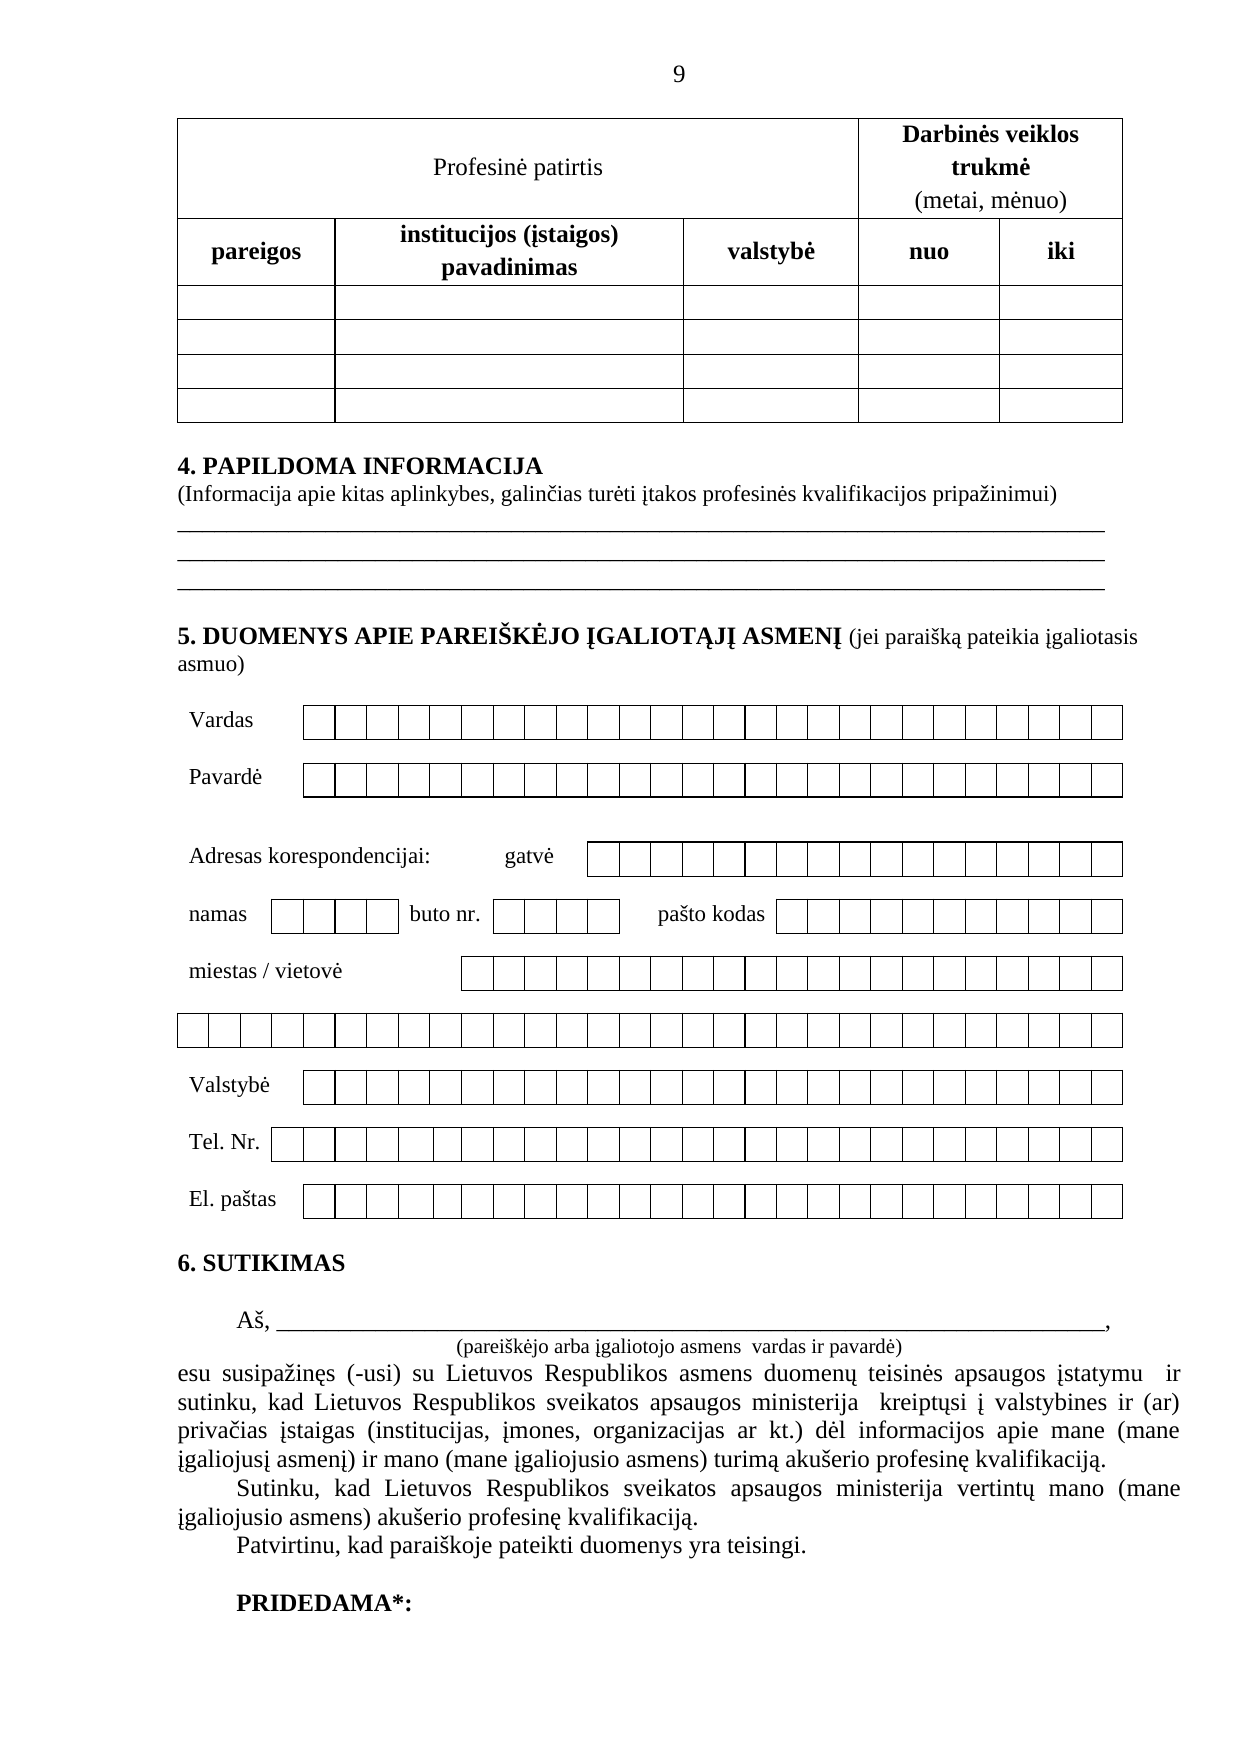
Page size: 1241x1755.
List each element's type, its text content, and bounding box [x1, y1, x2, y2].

table_cell [871, 957, 902, 990]
table_cell [777, 957, 807, 990]
table_cell [178, 320, 334, 353]
table_header [399, 706, 429, 739]
table_cell [178, 389, 334, 422]
table_cell [494, 1128, 524, 1161]
table_cell [1060, 1071, 1091, 1104]
table_cell [494, 1185, 524, 1218]
table_cell [620, 1128, 650, 1161]
table_cell [557, 1071, 587, 1104]
table_cell [997, 957, 1028, 990]
table_cell [272, 1014, 303, 1047]
text _ [177, 506, 1181, 535]
table_cell [557, 764, 587, 796]
table_header [746, 706, 776, 739]
table_cell [683, 1071, 713, 1104]
table_cell [684, 389, 858, 422]
table_cell [1000, 389, 1122, 422]
table_header [588, 706, 619, 739]
table_cell [1029, 1185, 1059, 1218]
table_cell [934, 957, 965, 990]
table_cell [777, 1071, 807, 1104]
table_cell [966, 1128, 996, 1161]
table_cell [557, 957, 587, 990]
table_cell [859, 286, 999, 319]
table_cell valstybė [684, 219, 858, 285]
table_cell [1092, 1185, 1122, 1218]
table_cell [304, 1071, 334, 1104]
table_cell [1029, 843, 1059, 876]
table_cell [903, 1128, 933, 1161]
table_cell [494, 900, 524, 933]
table_cell [1000, 355, 1122, 387]
table_cell [304, 1185, 334, 1218]
table_cell miestas / vietovė [177, 956, 461, 990]
table_cell [997, 900, 1028, 933]
table_header [367, 706, 398, 739]
table_cell [557, 1185, 587, 1218]
table_header [557, 706, 587, 739]
table_cell [178, 355, 334, 387]
table_cell [934, 1014, 965, 1047]
table_cell [871, 1071, 902, 1104]
table_cell [651, 1185, 682, 1218]
table_cell [620, 1014, 650, 1047]
table_cell [997, 1014, 1028, 1047]
table_header [808, 706, 839, 739]
table_cell [966, 957, 996, 990]
table_cell [525, 957, 556, 990]
table_cell [859, 355, 999, 387]
table_cell [777, 1014, 807, 1047]
table_cell [746, 957, 776, 990]
table_cell [336, 320, 683, 353]
table_header Profesinė patirtis [178, 119, 858, 218]
table_cell [966, 843, 996, 876]
table_cell [683, 764, 713, 796]
table_cell [304, 1014, 334, 1047]
table_header [525, 706, 556, 739]
table_cell [651, 1128, 682, 1161]
table_cell [336, 355, 683, 387]
table_cell [840, 1128, 870, 1161]
table_cell [714, 764, 744, 796]
text 5. DUOMENYS APIE PAREIŠKĖJO ĮGALIOTĄJĮ ASMENĮ (jei paraišką pateikia įgaliotasis asmuo) [177, 621, 1181, 677]
table_cell [859, 320, 999, 353]
table_cell [525, 1071, 556, 1104]
table_cell [997, 764, 1028, 796]
table_cell [997, 1185, 1028, 1218]
table_cell [684, 286, 858, 319]
table_cell [714, 1014, 744, 1047]
text 4. PAPILDOMA INFORMACIJA [177, 451, 1181, 480]
table_cell [903, 1071, 933, 1104]
table_cell [683, 957, 713, 990]
table_cell [651, 957, 682, 990]
table_cell [714, 843, 744, 876]
table_cell [903, 843, 933, 876]
table_cell [588, 900, 619, 933]
table_cell [209, 1014, 240, 1047]
table_cell namas [177, 899, 271, 933]
table_cell [462, 1128, 493, 1161]
table_cell [272, 900, 303, 933]
text (Informacija apie kitas aplinkybes, galinčias turėti įtakos profesinės kvalifikacijos pripažinimui) [177, 480, 1181, 506]
table_cell [525, 1185, 556, 1218]
table_cell [684, 320, 858, 353]
table_header [934, 706, 965, 739]
table_cell [430, 764, 461, 796]
table_cell [1029, 1071, 1059, 1104]
table_header [777, 706, 807, 739]
table_cell [434, 1128, 461, 1161]
table_cell [336, 389, 683, 422]
table_cell [777, 900, 807, 933]
table_cell [1060, 1128, 1091, 1161]
table_cell [934, 764, 965, 796]
table_cell [651, 1071, 682, 1104]
table_cell [966, 1071, 996, 1104]
table_cell [934, 843, 965, 876]
table_cell [336, 1185, 366, 1218]
table_cell [683, 843, 713, 876]
table_cell [1029, 957, 1059, 990]
table_cell [177, 820, 1122, 841]
table_cell [1029, 1014, 1059, 1047]
table_cell [336, 1014, 366, 1047]
table_cell [1000, 286, 1122, 319]
table_cell [934, 1128, 965, 1161]
table_cell [934, 1071, 965, 1104]
table_cell [588, 1128, 619, 1161]
table_cell [808, 1185, 839, 1218]
table_cell [430, 1014, 461, 1047]
table_cell [903, 1014, 933, 1047]
text pridedama*: [177, 1588, 1181, 1617]
table_cell [1000, 320, 1122, 353]
table_header [683, 706, 713, 739]
table_header [336, 706, 366, 739]
table_cell [588, 1185, 619, 1218]
table_cell [557, 1128, 587, 1161]
table_header Darbinės veiklos trukmė (metai, mėnuo) [859, 119, 1122, 218]
table_cell pašto kodas [620, 899, 776, 933]
table_cell [808, 957, 839, 990]
table_cell [840, 1071, 870, 1104]
table_cell [177, 739, 1122, 762]
text (pareiškėjo arba įgaliotojo asmens vardas ir pavardė) [177, 1334, 1181, 1358]
table_cell iki [1000, 219, 1122, 285]
table_header [966, 706, 996, 739]
table_cell [840, 1185, 870, 1218]
table_cell [557, 1014, 587, 1047]
text Patvirtinu, kad paraiškoje pateikti duomenys yra teisingi. [177, 1531, 1181, 1559]
table_cell [177, 1161, 1122, 1184]
table_cell [620, 1185, 650, 1218]
table_cell [683, 1128, 713, 1161]
table_cell [871, 843, 902, 876]
table_header [903, 706, 933, 739]
table_header [430, 706, 461, 739]
table_cell [808, 843, 839, 876]
table_cell [903, 1185, 933, 1218]
table_header [304, 706, 334, 739]
table_cell [557, 900, 587, 933]
table_cell [525, 900, 556, 933]
table_cell [462, 1185, 493, 1218]
table_cell [934, 1185, 965, 1218]
table_cell [777, 1185, 807, 1218]
table_cell [367, 764, 398, 796]
text 6. SUTIKIMAS [177, 1248, 1181, 1277]
table_cell [840, 843, 870, 876]
table_cell [462, 764, 493, 796]
table_cell [871, 900, 902, 933]
table_cell [178, 1014, 208, 1047]
table_cell [304, 764, 334, 796]
table_cell [367, 1185, 398, 1218]
table_cell [859, 389, 999, 422]
table_cell [997, 843, 1028, 876]
text Aš, , [177, 1305, 1181, 1334]
table_cell [177, 933, 1122, 956]
table_cell [840, 900, 870, 933]
table_cell [840, 957, 870, 990]
table_cell [1060, 1014, 1091, 1047]
text Sutinku, kad Lietuvos Respublikos sveikatos apsaugos ministerija vertintų mano (mane įgaliojusio asmens) akušerio profesinę kvalifikaciją. [177, 1473, 1181, 1531]
table_cell [620, 1071, 650, 1104]
table_cell [966, 900, 996, 933]
table_cell [494, 957, 524, 990]
table_header [494, 706, 524, 739]
table_cell [399, 1128, 433, 1161]
text _ [177, 564, 1181, 593]
table_cell [903, 957, 933, 990]
table_cell [746, 764, 776, 796]
table_cell El. paštas [177, 1184, 303, 1218]
table_cell [651, 764, 682, 796]
table_cell [177, 990, 1122, 1013]
table_cell [777, 843, 807, 876]
table_cell [746, 1071, 776, 1104]
table_cell institucijos (įstaigos) pavadinimas [336, 219, 683, 285]
table_cell [494, 1071, 524, 1104]
table_cell [462, 957, 493, 990]
table_header [651, 706, 682, 739]
table_cell [777, 764, 807, 796]
table_cell [1092, 1071, 1122, 1104]
text esu susipažinęs (-usi) su Lietuvos Respublikos asmens duomenų teisinės apsaugos įstatymu ir sutinku, kad Lietuvos Respublikos sveikatos apsaugos ministerija kreiptųsi į valstybines ir (ar) privačias įstaigas (institucijas, įmones, organizacijas ar kt.) dėl informacijos apie mane (mane įgaliojusį asmenį) ir mano (mane įgaliojusio asmens) turimą akušerio profesinę kvalifikaciją. [177, 1358, 1181, 1473]
table_cell [494, 764, 524, 796]
table_header [1092, 706, 1122, 739]
table_cell [525, 764, 556, 796]
table_cell gatvė [493, 841, 587, 876]
table_cell [588, 1071, 619, 1104]
table_cell [840, 1014, 870, 1047]
table_cell [934, 900, 965, 933]
table_cell [525, 1128, 556, 1161]
table_cell [871, 764, 902, 796]
table_cell [304, 1128, 334, 1161]
table_cell [651, 843, 682, 876]
table_cell [1029, 1128, 1059, 1161]
table_cell pareigos [178, 219, 334, 285]
table_cell [808, 1014, 839, 1047]
table_cell [966, 1014, 996, 1047]
text _ [177, 535, 1181, 564]
table_cell [840, 764, 870, 796]
table_cell [777, 1128, 807, 1161]
table_cell [651, 1014, 682, 1047]
table_cell [997, 1071, 1028, 1104]
table_cell [871, 1128, 902, 1161]
table_cell [462, 1071, 493, 1104]
table_cell [304, 900, 334, 933]
table_cell [525, 1014, 556, 1047]
table_cell [178, 286, 334, 319]
table_cell [430, 1071, 461, 1104]
table_cell [1060, 843, 1091, 876]
table_cell [336, 286, 683, 319]
table_cell [177, 796, 1122, 819]
table_cell [1029, 900, 1059, 933]
table_cell Valstybė [177, 1070, 303, 1104]
table_cell [399, 764, 429, 796]
table_header [1029, 706, 1059, 739]
table_header [462, 706, 493, 739]
table_cell [714, 1128, 744, 1161]
table_cell [903, 764, 933, 796]
table_cell [997, 1128, 1028, 1161]
table_cell [399, 1185, 433, 1218]
table_cell [336, 764, 366, 796]
table_cell [966, 1185, 996, 1218]
table_cell [494, 1014, 524, 1047]
table_cell [272, 1128, 303, 1161]
table_cell [620, 957, 650, 990]
table_cell [620, 764, 650, 796]
table_cell [1060, 900, 1091, 933]
table_cell [714, 957, 744, 990]
table_cell Adresas korespondencijai: [177, 841, 493, 876]
table_cell Pavardė [177, 763, 303, 796]
table_header [714, 706, 744, 739]
table_cell buto nr. [399, 899, 493, 933]
table_cell [1060, 1185, 1091, 1218]
table_cell [871, 1185, 902, 1218]
table_cell [588, 1014, 619, 1047]
table_cell [1060, 957, 1091, 990]
table_cell [367, 1071, 398, 1104]
table_cell nuo [859, 219, 999, 285]
table_cell [1092, 1014, 1122, 1047]
table_cell [1092, 957, 1122, 990]
table_header [871, 706, 902, 739]
table_cell [746, 1014, 776, 1047]
table_cell [367, 1014, 398, 1047]
table_cell [808, 1071, 839, 1104]
table_cell [1092, 900, 1122, 933]
table_cell [336, 900, 366, 933]
table_cell [714, 1185, 744, 1218]
table_cell [1092, 1128, 1122, 1161]
table_header [997, 706, 1028, 739]
table_cell [177, 1104, 1122, 1127]
table_cell Tel. Nr. [177, 1127, 271, 1161]
table_cell [1029, 764, 1059, 796]
table_cell [1092, 764, 1122, 796]
table_cell [588, 957, 619, 990]
table_cell [808, 1128, 839, 1161]
table_cell [241, 1014, 271, 1047]
table_cell [746, 1128, 776, 1161]
table_cell [683, 1014, 713, 1047]
table_cell [367, 1128, 398, 1161]
table_cell [684, 355, 858, 387]
table_cell [683, 1185, 713, 1218]
table_cell [588, 764, 619, 796]
table_cell [177, 876, 1122, 898]
table_cell [588, 843, 619, 876]
table_cell [367, 900, 398, 933]
table_cell [336, 1071, 366, 1104]
table_cell [336, 1128, 366, 1161]
table_cell [434, 1185, 461, 1218]
table_cell [808, 764, 839, 796]
table_cell [746, 843, 776, 876]
table_cell [903, 900, 933, 933]
table_cell [1092, 843, 1122, 876]
table_cell [714, 1071, 744, 1104]
table_header Vardas [177, 705, 303, 739]
table_cell [462, 1014, 493, 1047]
table_header [840, 706, 870, 739]
table_cell [808, 900, 839, 933]
table_header [1060, 706, 1091, 739]
table_header [620, 706, 650, 739]
table_cell [399, 1014, 429, 1047]
table_cell [177, 1048, 1122, 1070]
table_cell [966, 764, 996, 796]
table_cell [1060, 764, 1091, 796]
table_cell [399, 1071, 429, 1104]
table_cell [620, 843, 650, 876]
table_cell [871, 1014, 902, 1047]
table_cell [746, 1185, 776, 1218]
